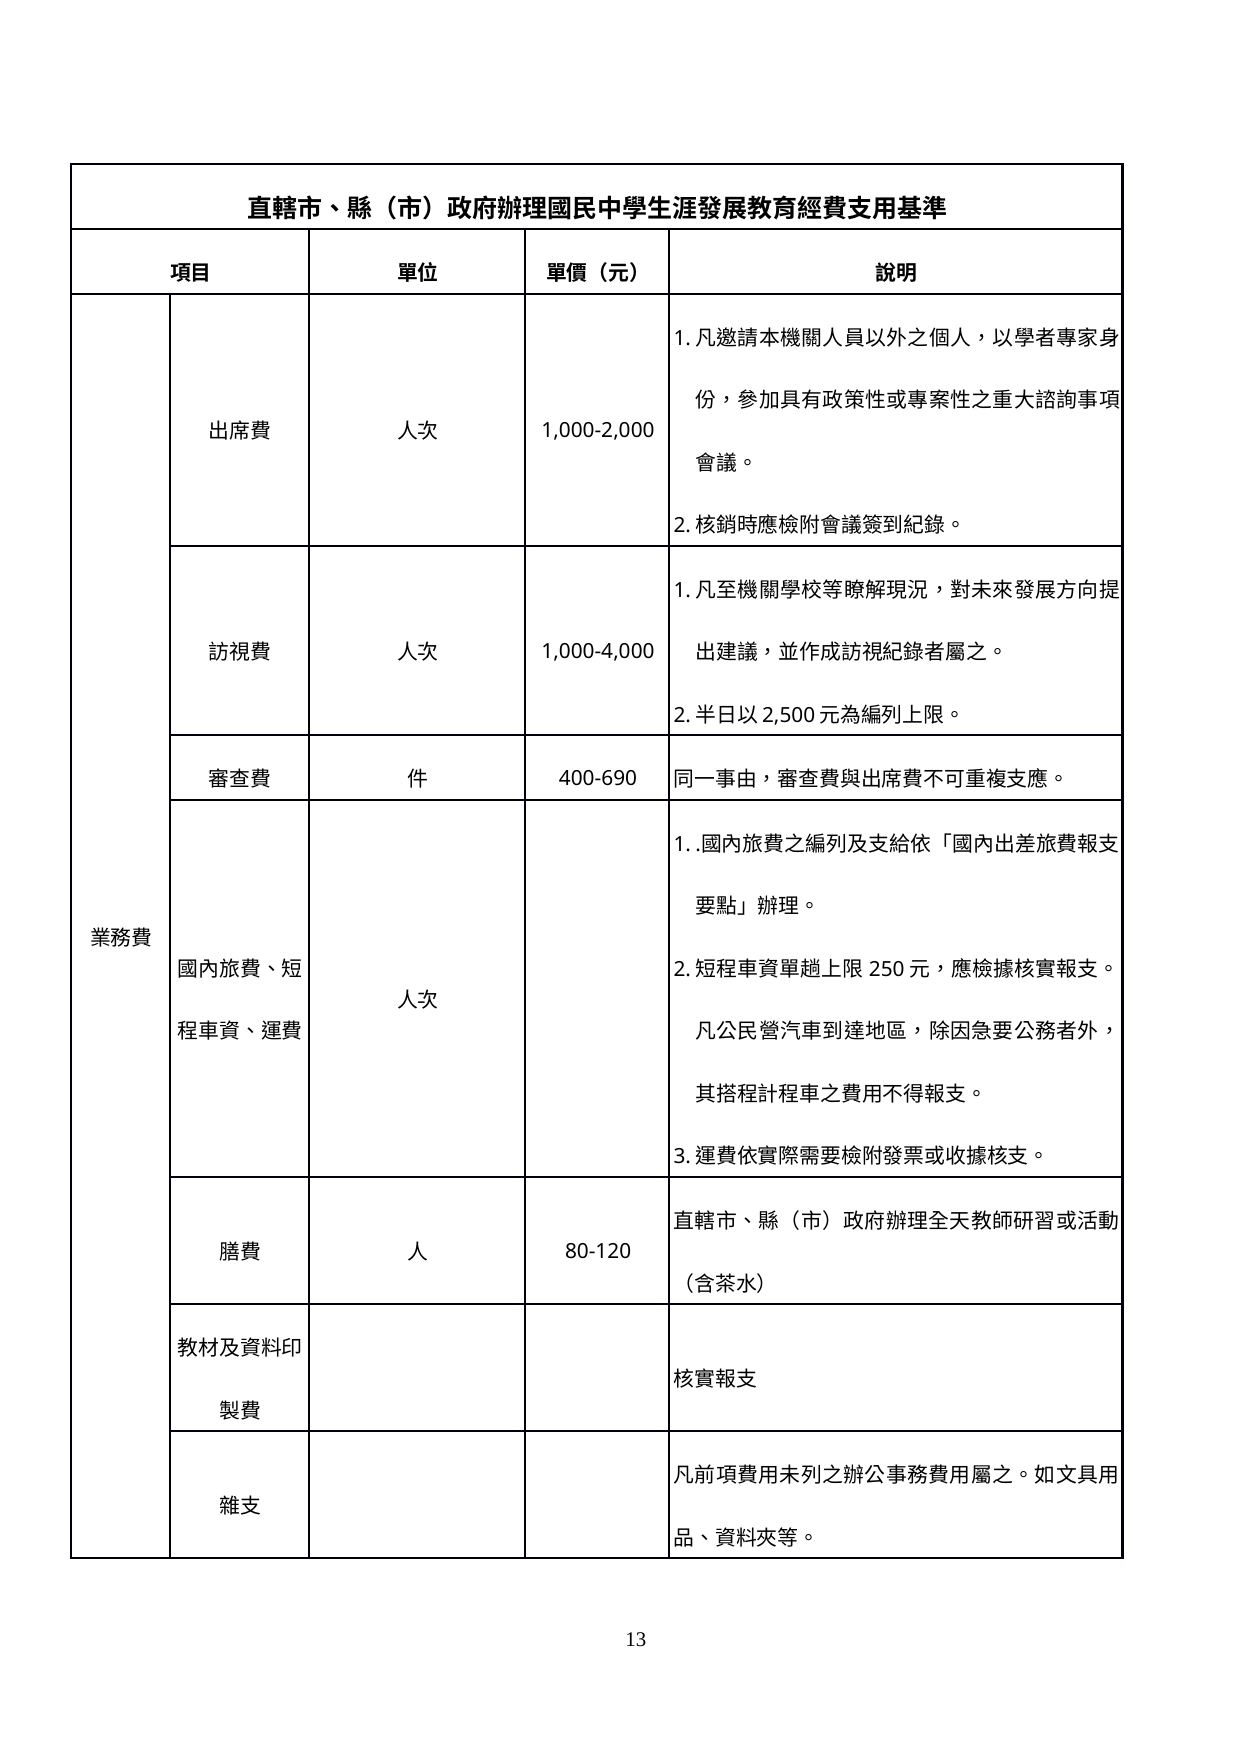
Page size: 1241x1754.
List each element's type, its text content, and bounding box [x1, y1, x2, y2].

table_cell 出席費 [171, 295, 308, 544]
table_cell [526, 801, 668, 1176]
table_cell 教材及資料印製費 [171, 1305, 308, 1430]
table_cell [526, 1432, 668, 1557]
table_cell 1,000-2,000 [526, 295, 668, 544]
table_cell 業務費 [72, 295, 169, 1557]
table_cell 審查費 [171, 736, 308, 799]
table_cell 雜支 [171, 1432, 308, 1557]
table_cell 核實報支 [670, 1305, 1121, 1430]
table_cell 膳費 [171, 1178, 308, 1303]
table_cell .國內旅費之編列及支給依「國內出差旅費報支要點」辦理。 短程車資單趟上限 250元，應檢據核實報支。凡公民營汽車到達地區，除因急要公務者外，其搭程計程車之費用不得報支。 運費依實際需要檢附發票或收據核支。 [670, 801, 1121, 1176]
table_cell 訪視費 [171, 547, 308, 734]
table_cell 項目 [72, 230, 308, 292]
table_cell 凡至機關學校等瞭解現況，對未來發展方向提出建議，並作成訪視紀錄者屬之。 半日以2,500元為編列上限。 [670, 547, 1121, 734]
table_cell 人次 [310, 801, 524, 1176]
table_cell 說明 [670, 230, 1121, 292]
table_cell [310, 1305, 524, 1430]
table_cell 80-120 [526, 1178, 668, 1303]
table_cell 凡前項費用未列之辦公事務費用屬之。如文具用品、資料夾等。 [670, 1432, 1121, 1557]
table_header 直轄市、縣（市）政府辦理國民中學生涯發展教育經費支用基準 [72, 165, 1121, 228]
table_cell 1,000-4,000 [526, 547, 668, 734]
table_cell 400-690 [526, 736, 668, 799]
table_cell 單位 [310, 230, 524, 292]
table_cell 直轄市、縣（市）政府辦理全天教師研習或活動（含茶水） [670, 1178, 1121, 1303]
table_cell 國內旅費、短程車資、運費 [171, 801, 308, 1176]
table_cell 凡邀請本機關人員以外之個人，以學者專家身份，參加具有政策性或專案性之重大諮詢事項會議。 核銷時應檢附會議簽到紀錄。 [670, 295, 1121, 544]
table_cell 單價（元） [526, 230, 668, 292]
table_cell 人 [310, 1178, 524, 1303]
table_cell [310, 1432, 524, 1557]
table_cell 件 [310, 736, 524, 799]
table_cell 人次 [310, 295, 524, 544]
table_cell 同一事由，審查費與出席費不可重複支應。 [670, 736, 1121, 799]
table_cell [526, 1305, 668, 1430]
table_cell 人次 [310, 547, 524, 734]
